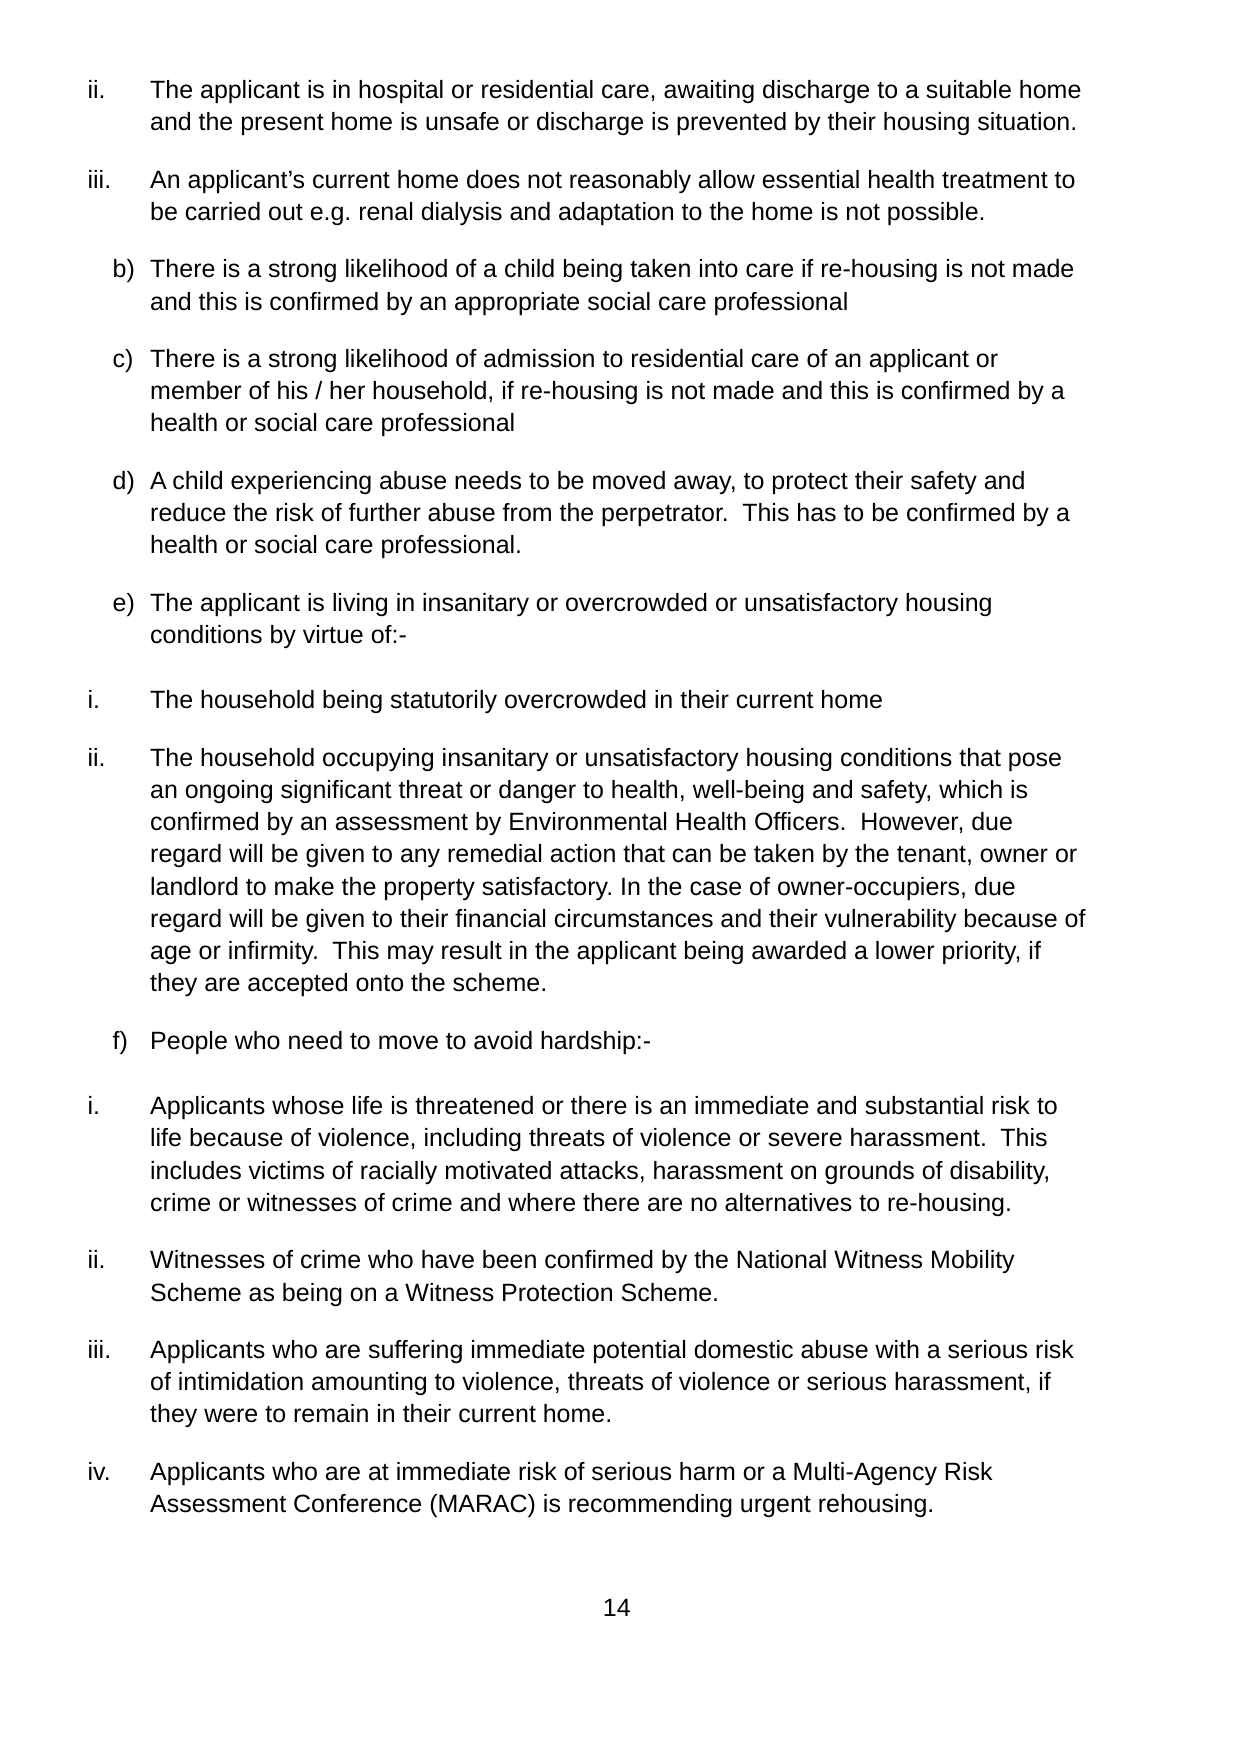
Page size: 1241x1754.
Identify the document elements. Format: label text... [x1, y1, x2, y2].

list The household being statutorily overcrowded in their current home [87, 685, 1089, 714]
list Witnesses of crime who have been confirmed by the National Witness Mobility Scheme as being on a Witness Protection Scheme. [87, 1245, 1089, 1306]
list There is a strong likelihood of a child being taken into care if re-housing is not made and this is confirmed by an appropriate social care professional [112, 254, 1089, 315]
list Applicants whose life is threatened or there is an immediate and substantial risk to life because of violence, including threats of violence or severe harassment. This includes victims of racially motivated attacks, harassment on grounds of disability, crime or witnesses of crime and where there are no alternatives to re-housing. [87, 1091, 1089, 1217]
list Applicants who are suffering immediate potential domestic abuse with a serious risk of intimidation amounting to violence, threats of violence or serious harassment, if they were to remain in their current home. [87, 1335, 1089, 1428]
list The household occupying insanitary or unsatisfactory housing conditions that pose an ongoing significant threat or danger to health, well-being and safety, which is confirmed by an assessment by Environmental Health Officers. However, due regard will be given to any remedial action that can be taken by the tenant, owner or landlord to make the property satisfactory. In the case of owner-occupiers, due regard will be given to their financial circumstances and their vulnerability because of age or infirmity. This may result in the applicant being awarded a lower priority, if they are accepted onto the scheme. [87, 743, 1089, 997]
list There is a strong likelihood of admission to residential care of an applicant or member of his / her household, if re-housing is not made and this is confirmed by a health or social care professional [112, 344, 1089, 437]
list A child experiencing abuse needs to be moved away, to protect their safety and reduce the risk of further abuse from the perpetrator. This has to be confirmed by a health or social care professional. [112, 466, 1089, 559]
list The applicant is in hospital or residential care, awaiting discharge to a suitable home and the present home is unsafe or discharge is prevented by their housing situation. [87, 75, 1089, 136]
list An applicant’s current home does not reasonably allow essential health treatment to be carried out e.g. renal dialysis and adaptation to the home is not possible. [87, 165, 1089, 226]
list People who need to move to avoid hardship:- [112, 1026, 1089, 1054]
list Applicants who are at immediate risk of serious harm or a Multi-Agency Risk Assessment Conference (MARAC) is recommending urgent rehousing. [87, 1457, 1089, 1518]
list The applicant is living in insanitary or overcrowded or unsatisfactory housing conditions by virtue of:- [112, 588, 1089, 649]
